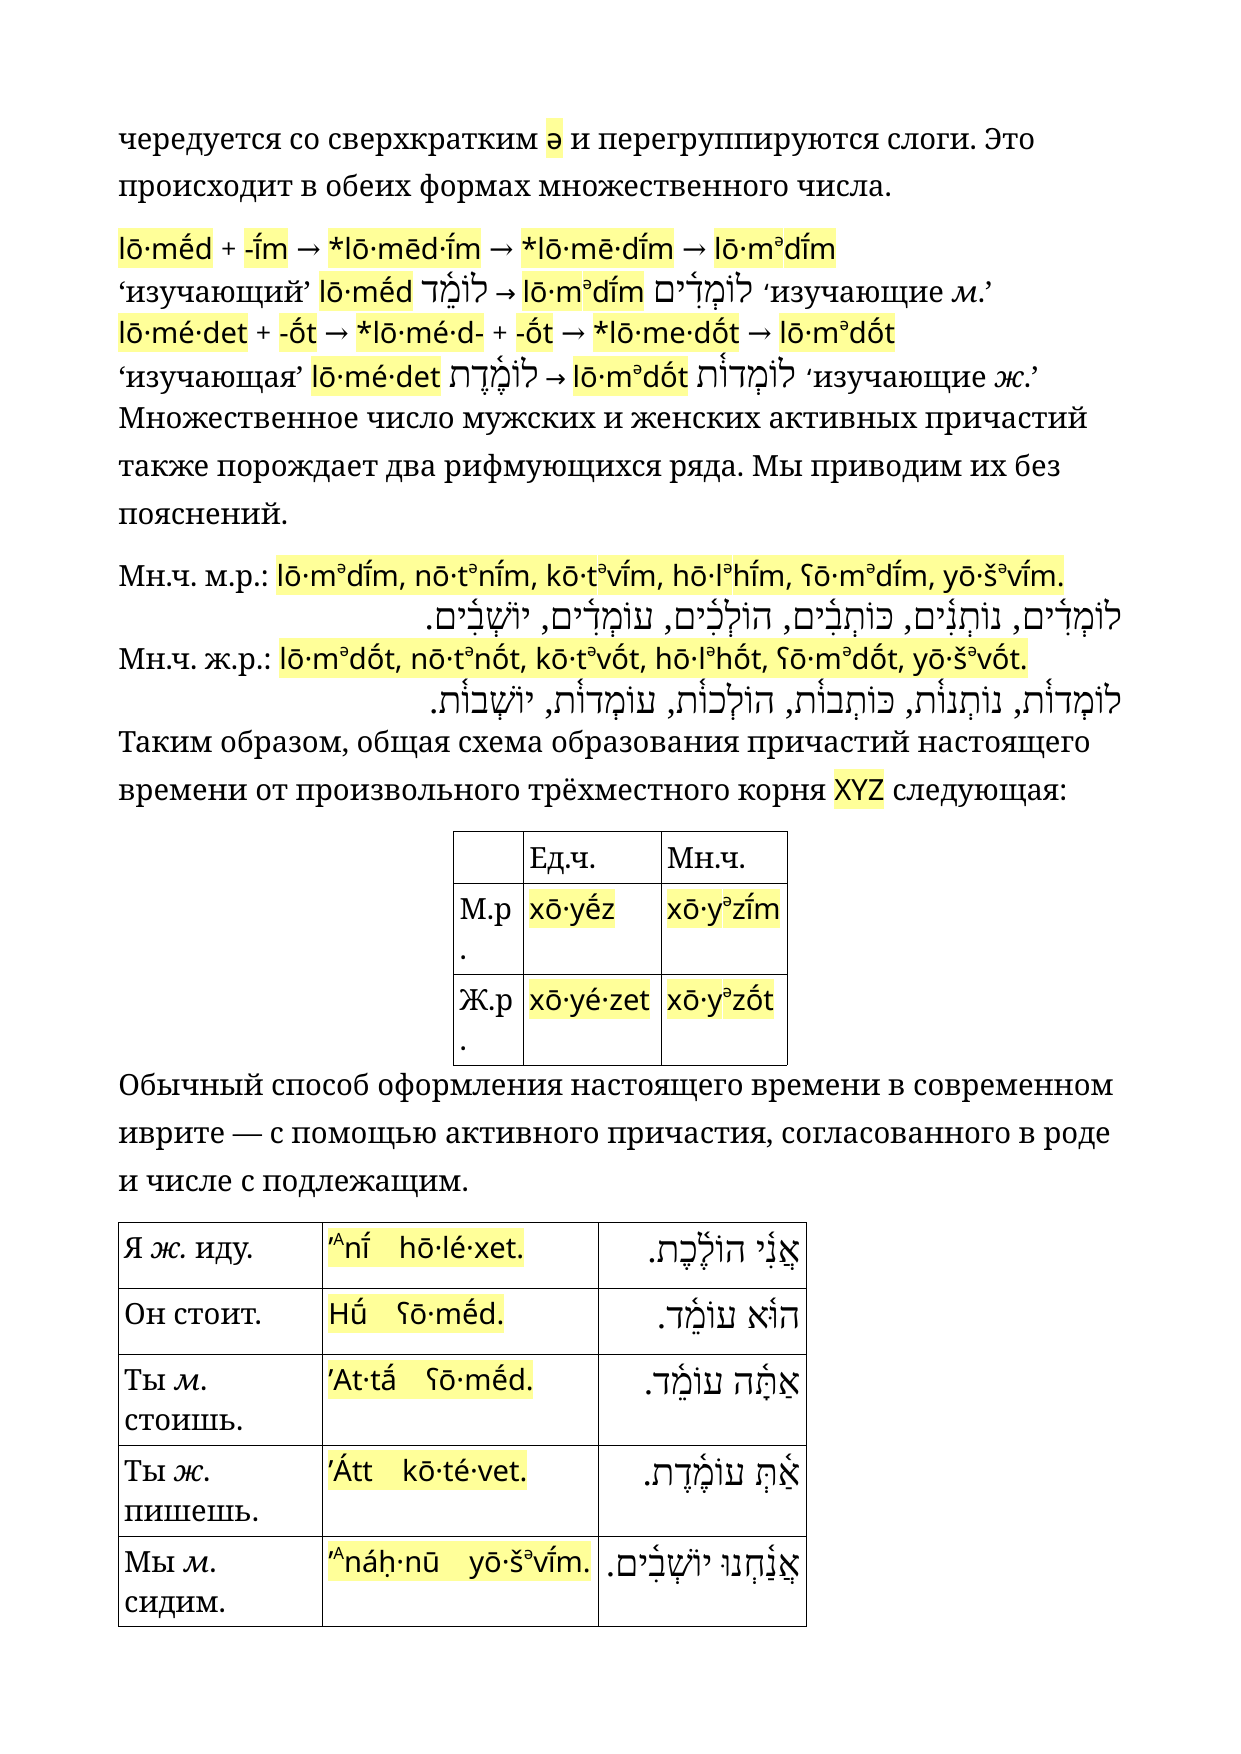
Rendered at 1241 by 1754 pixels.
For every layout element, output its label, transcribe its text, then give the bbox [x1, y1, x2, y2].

table_cell М.р. [454, 884, 523, 973]
text Обычный способ оформления настоящего времени в современном иврите — с помощью активного причастия, согласованного в роде и числе с подлежащим. [118, 1064, 1122, 1199]
text lō·mé·det + -ṓt → *lō·mé·d- + -ṓt → *lō·me·dṓt → lō·mədṓt [895, 313, 1122, 352]
table_cell Ты ж. пишешь. [119, 1446, 322, 1536]
text lō·mé·det + -ṓt → *lō·mé·d- + -ṓt → *lō·me·dṓt → lō·mədṓt [317, 313, 356, 352]
text чередуется со сверхкратким ə и перегруппируются слоги. Это происходит в обеих формах множественного числа. [118, 118, 1122, 205]
table_header Я ж. иду. [119, 1223, 322, 1288]
text Мн.ч. ж.р.: lō·mədṓt, nō·tənṓt, kō·təvṓt, hō·ləhṓt, ʕō·mədṓt, yō·šəvṓt. [1028, 638, 1122, 678]
text lō·mé·det + -ṓt → *lō·mé·d- + -ṓt → *lō·me·dṓt → lō·mədṓt [739, 313, 779, 352]
text ‘изучающий’ lō·mḗd לוֹמֵ֫ד → lō·mədī́m לוֹמְדִ֫ים ‎‘изучающие м.’ [118, 268, 1122, 313]
text ‘изучающая’ lō·mé·det לוֹמֶ֫דֶת → lō·mədṓt לוֹמְדוֹ֫ת ‎‘изучающие ж.’ [118, 352, 1122, 398]
table_cell הוּ֫א עוֹמֵ֫ד. [599, 1289, 806, 1354]
table_cell Он стоит. [119, 1289, 322, 1354]
text לוֹמְדוֹ֫ת, נוֹתְנוֹ֫ת, כּוֹתְבוֹ֫ת, הוֹלְכוֹ֫ת, עוֹמְדוֹ֫ת, יוֹשְׁבוֹ֫ת.‎ [118, 678, 1122, 722]
table_cell Ж.р. [454, 975, 523, 1064]
table_cell xō·yəzī́m [662, 884, 787, 973]
table_cell xō·yəzṓt [662, 975, 787, 1064]
text lō·mé·det + -ṓt → *lō·mé·d- + -ṓt → *lō·me·dṓt → lō·mədṓt [553, 313, 593, 352]
text lō·mḗd + -ī́m → *lō·mēd·ī́m → *lō·mē·dī́m → lō·mədī́m [481, 228, 521, 268]
text לוֹמְדִ֫ים, נוֹתְנִ֫ים, כּוֹתְבִ֫ים, הוֹלְכִ֫ים, עוֹמְדִ֫ים, יוֹשְׁבִ֫ים.‎ [118, 595, 1122, 638]
table_header Ед.ч. [524, 832, 661, 883]
table_cell xō·yé·zet [524, 975, 661, 1064]
text lō·mḗd + -ī́m → *lō·mēd·ī́m → *lō·mē·dī́m → lō·mədī́m [288, 228, 328, 268]
text Мн.ч. ж.р.: lō·mədṓt, nō·tənṓt, kō·təvṓt, hō·ləhṓt, ʕō·mədṓt, yō·šəvṓt. [118, 638, 279, 678]
table_cell xō·yḗz [524, 884, 661, 973]
table_cell אַתָּ֫ה עוֹמֵ֫ד. [599, 1355, 806, 1444]
table_cell Мы м. сидим. [119, 1537, 322, 1626]
table_cell אַ֫תְּ עוֹמֶ֫דֶת. [599, 1446, 806, 1536]
table_cell ’Anáḥ·nū yō·šəvī́m. [323, 1537, 598, 1626]
text Мн.ч. м.р.: lō·mədī́m, nō·tənī́m, kō·təvī́m, hō·ləhī́m, ʕō·mədī́m, yō·šəvī́m. [1064, 555, 1122, 595]
table_cell Ты м. стоишь. [119, 1355, 322, 1444]
text Таким образом, общая схема образования причастий настоящего времени от произвольного трёхместного корня XYZ следующая: [118, 722, 1122, 809]
table_header ’Anī́ hō·lé·xet. [323, 1223, 598, 1288]
table_cell ’At·tā́ ʕō·mḗd. [323, 1355, 598, 1444]
table_cell אֲנַ֫חְנוּ יוֹשְׁבִ֫ים. [599, 1537, 806, 1626]
table_header [454, 832, 523, 883]
text Мн.ч. м.р.: lō·mədī́m, nō·tənī́m, kō·təvī́m, hō·ləhī́m, ʕō·mədī́m, yō·šəvī́m. [118, 555, 276, 595]
table_header Мн.ч. [662, 832, 787, 883]
text lō·mḗd + -ī́m → *lō·mēd·ī́m → *lō·mē·dī́m → lō·mədī́m [836, 228, 1122, 268]
text lō·mḗd + -ī́m → *lō·mēd·ī́m → *lō·mē·dī́m → lō·mədī́m [213, 228, 244, 268]
text Множественное число мужских и женских активных причастий также порождает два рифмующихся ряда. Мы приводим их без пояснений. [118, 398, 1122, 533]
text lō·mḗd + -ī́m → *lō·mēd·ī́m → *lō·mē·dī́m → lō·mədī́m [674, 228, 714, 268]
table_cell ’Átt kō·té·vet. [323, 1446, 598, 1536]
table_header אֲנִ֫י הוֹלֶ֫כֶת. [599, 1223, 806, 1288]
table_cell Hū́ ʕō·mḗd. [323, 1289, 598, 1354]
